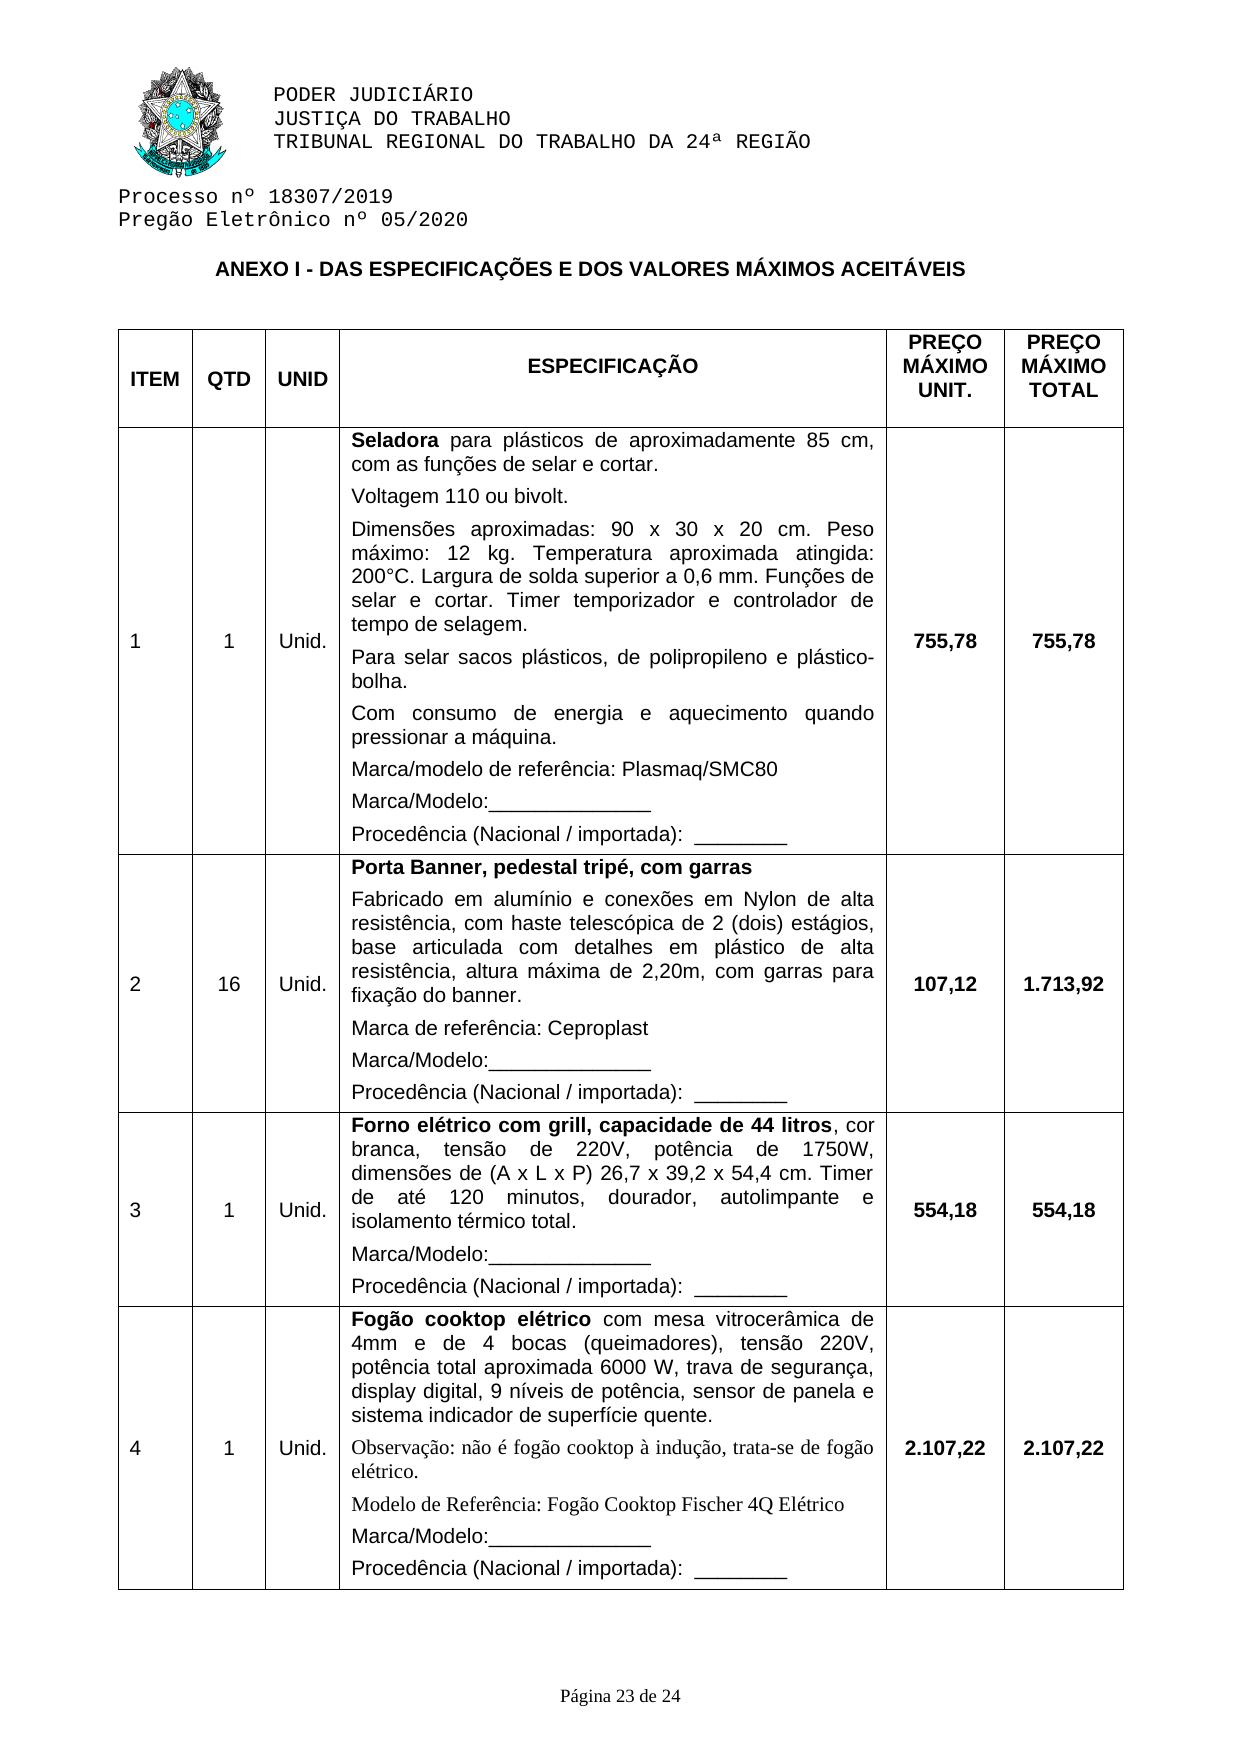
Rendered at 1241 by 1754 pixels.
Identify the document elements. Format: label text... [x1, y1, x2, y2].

table_cell Forno elétrico com grill, capacidade de 44 litros, cor branca, tensão de 220V, potência de 1750W, dimensões de (A x L x P) 26,7 x 39,2 x 54,4 cm. Timer de até 120 minutos, dourador, autolimpante e isolamento térmico total. Marca/Modelo:______________ Procedência (Nacional / importada): ________ [340, 1113, 886, 1306]
table_header ESPECIFICAÇÃO [340, 330, 886, 427]
table_header QTD [193, 330, 265, 427]
table_cell 2.107,22 [887, 1307, 1004, 1588]
table_cell 16 [193, 855, 265, 1112]
table_cell 554,18 [887, 1113, 1004, 1306]
table_cell 2.107,22 [1005, 1307, 1123, 1588]
table_cell 1 [193, 1307, 265, 1588]
table_cell Unid. [266, 1307, 339, 1588]
table_cell 755,78 [1005, 428, 1123, 854]
picture [133, 66, 228, 178]
table_header PREÇO MÁXIMO TOTAL [1005, 330, 1123, 427]
table_cell 554,18 [1005, 1113, 1123, 1306]
table_cell Porta Banner, pedestal tripé, com garras Fabricado em alumínio e conexões em Nylon de alta resistência, com haste telescópica de 2 (dois) estágios, base articulada com detalhes em plástico de alta resistência, altura máxima de 2,20m, com garras para fixação do banner. Marca de referência: Ceproplast Marca/Modelo:______________ Procedência (Nacional / importada): ________ [340, 855, 886, 1112]
table_cell Unid. [266, 428, 339, 854]
table_cell Unid. [266, 1113, 339, 1306]
table_cell 1.713,92 [1005, 855, 1123, 1112]
table_header UNID [266, 330, 339, 427]
table_cell 2 [119, 855, 192, 1112]
table_cell 1 [193, 1113, 265, 1306]
table_cell 1 [119, 428, 192, 854]
table_header PREÇO MÁXIMO UNIT. [887, 330, 1004, 427]
table_cell Unid. [266, 855, 339, 1112]
table_cell 755,78 [887, 428, 1004, 854]
table_cell Seladora para plásticos de aproximadamente 85 cm, com as funções de selar e cortar. Voltagem 110 ou bivolt. Dimensões aproximadas: 90 x 30 x 20 cm. Peso máximo: 12 kg. Temperatura aproximada atingida: 200°C. Largura de solda superior a 0,6 mm. Funções de selar e cortar. Timer temporizador e controlador de tempo de selagem. Para selar sacos plásticos, de polipropileno e plástico-bolha. Com consumo de energia e aquecimento quando pressionar a máquina. Marca/modelo de referência: Plasmaq/SMC80 Marca/Modelo:______________ Procedência (Nacional / importada): ________ [340, 428, 886, 854]
table_cell 1 [193, 428, 265, 854]
table_cell 4 [119, 1307, 192, 1588]
table_cell 3 [119, 1113, 192, 1306]
table_cell 107,12 [887, 855, 1004, 1112]
text ANEXO I - DAS ESPECIFICAÇÕES E DOS VALORES MÁXIMOS ACEITÁVEIS [59, 257, 1121, 281]
table_cell Fogão cooktop elétrico com mesa vitrocerâmica de 4mm e de 4 bocas (queimadores), tensão 220V, potência total aproximada 6000 W, trava de segurança, display digital, 9 níveis de potência, sensor de panela e sistema indicador de superfície quente. Observação: não é fogão cooktop à indução, trata-se de fogão elétrico. Modelo de Referência: Fogão Cooktop Fischer 4Q Elétrico Marca/Modelo:______________ Procedência (Nacional / importada): ________ [340, 1307, 886, 1588]
table_header ITEM [119, 330, 192, 427]
